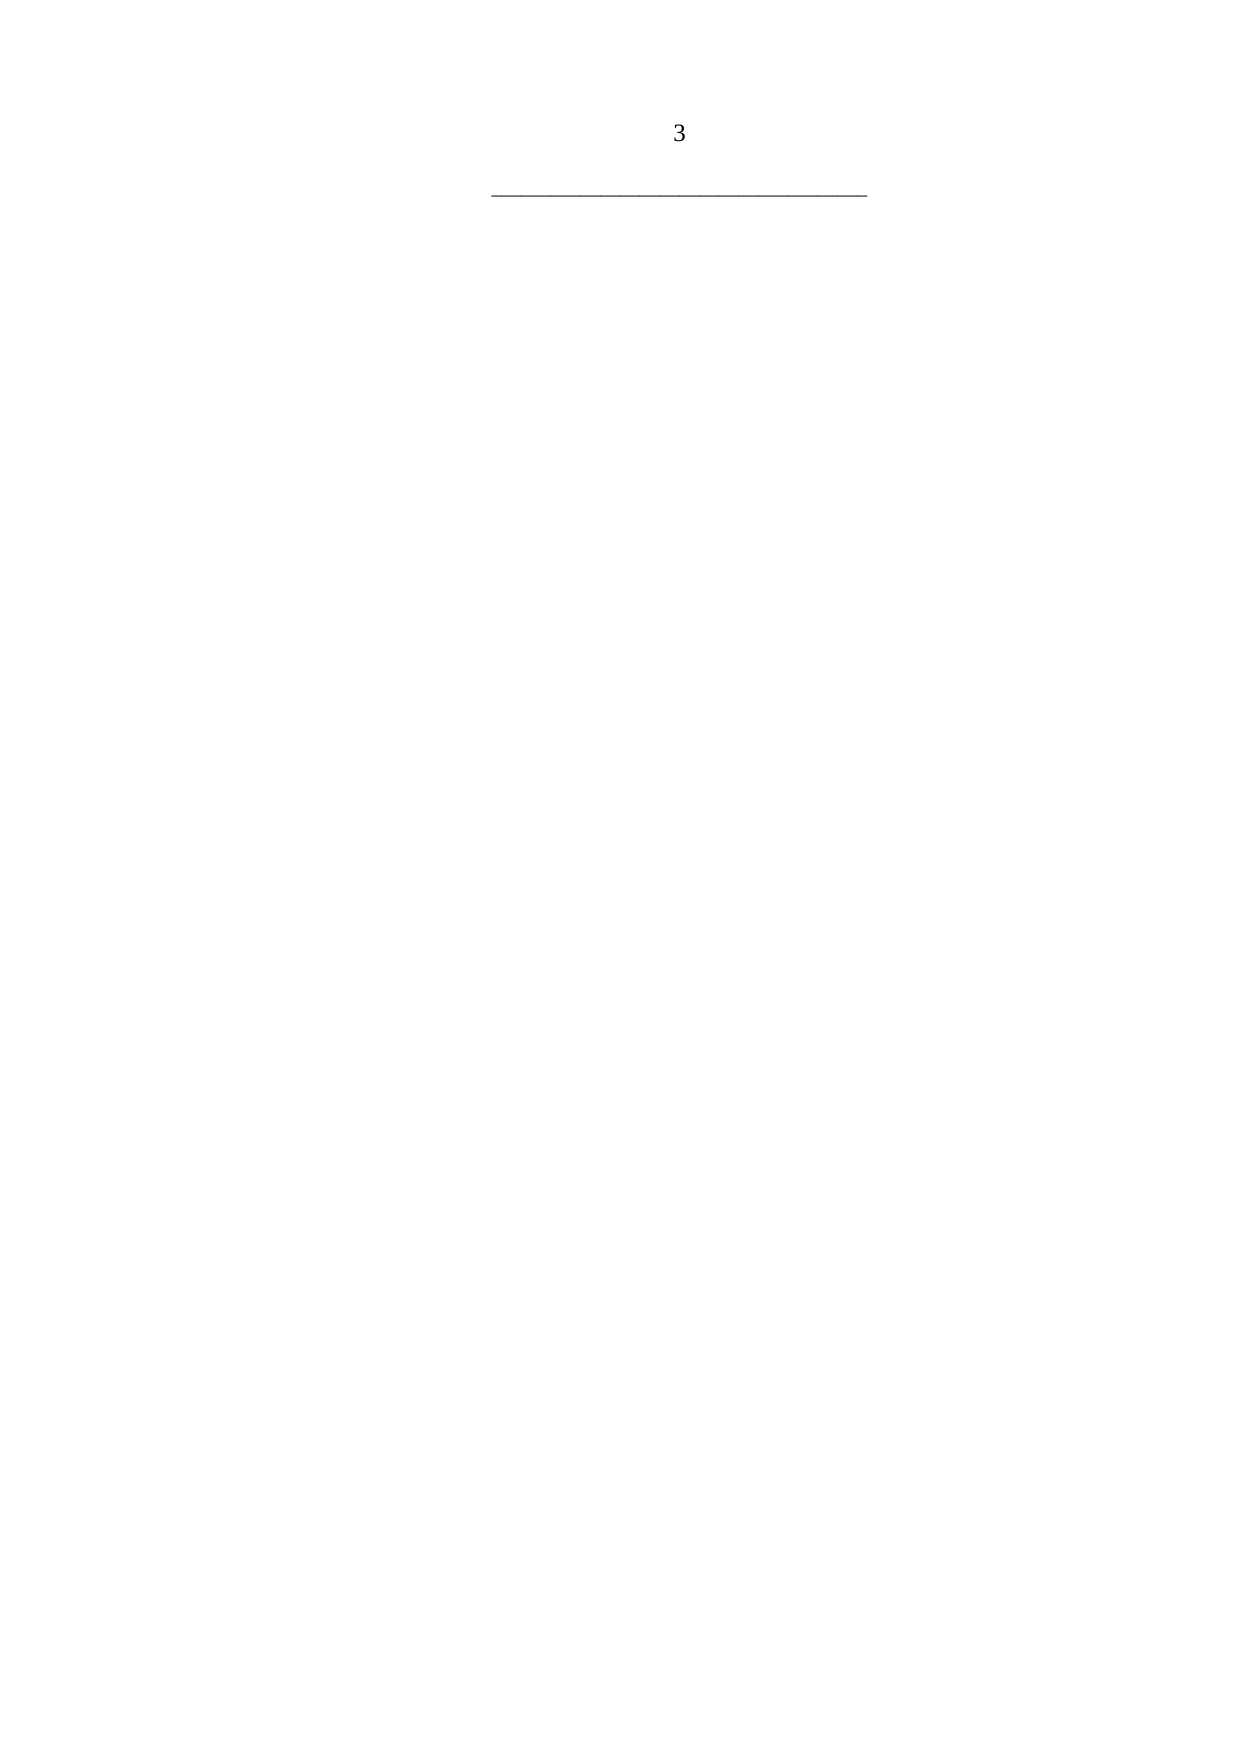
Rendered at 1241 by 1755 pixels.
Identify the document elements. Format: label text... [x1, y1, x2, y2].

text ______________________________________ [177, 176, 1182, 198]
